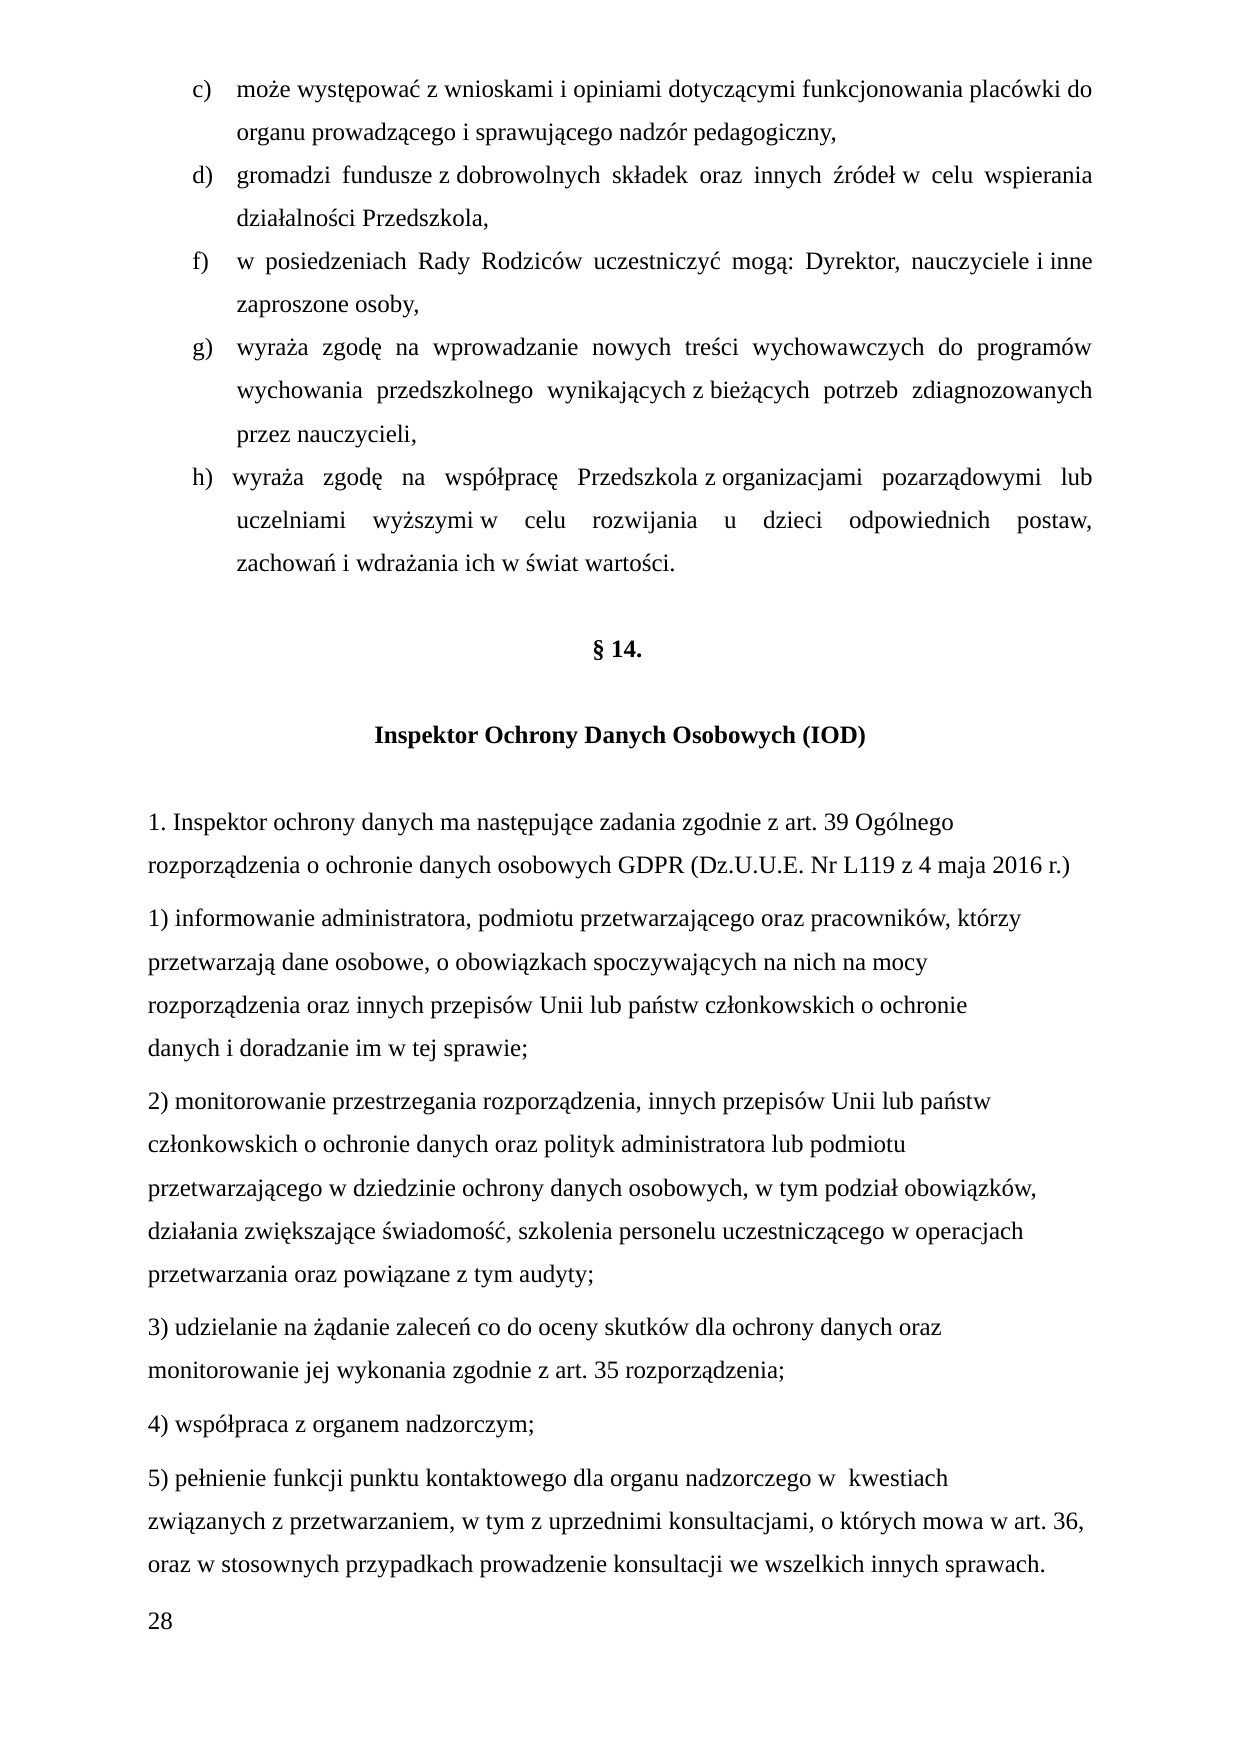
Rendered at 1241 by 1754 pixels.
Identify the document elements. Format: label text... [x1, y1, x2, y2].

text 4) współpraca z organem nadzorczym; [148, 1409, 1093, 1438]
text § 14. [148, 634, 1093, 663]
text 2) monitorowanie przestrzegania rozporządzenia, innych przepisów Unii lub państw członkowskich o ochronie danych oraz polityk administratora lub podmiotu przetwarzającego w dziedzinie ochrony danych osobowych, w tym podział obowiązków, działania zwiększające świadomość, szkolenia personelu uczestniczącego w operacjach przetwarzania oraz powiązane z tym audyty; [148, 1086, 1093, 1288]
text g) wyraża zgodę na wprowadzanie nowych treści wychowawczych do programów wychowania przedszkolnego wynikających z bieżących potrzeb zdiagnozowanych przez nauczycieli, [192, 332, 1093, 447]
text c) może występować z wnioskami i opiniami dotyczącymi funkcjonowania placówki do organu prowadzącego i sprawującego nadzór pedagogiczny, [192, 74, 1093, 146]
text f) w posiedzeniach Rady Rodziców uczestniczyć mogą: Dyrektor, nauczyciele i inne zaproszone osoby, [192, 246, 1093, 318]
text h) wyraża zgodę na współpracę Przedszkola z organizacjami pozarządowymi lub uczelniami wyższymi w celu rozwijania u dzieci odpowiednich postaw, zachowań i wdrażania ich w świat wartości. [192, 462, 1093, 577]
text 5) pełnienie funkcji punktu kontaktowego dla organu nadzorczego w kwestiach związanych z przetwarzaniem, w tym z uprzednimi konsultacjami, o których mowa w art. 36, oraz w stosownych przypadkach prowadzenie konsultacji we wszelkich innych sprawach. [148, 1463, 1093, 1578]
text 3) udzielanie na żądanie zaleceń co do oceny skutków dla ochrony danych oraz monitorowanie jej wykonania zgodnie z art. 35 rozporządzenia; [148, 1312, 1093, 1384]
text 1) informowanie administratora, podmiotu przetwarzającego oraz pracowników, którzy przetwarzają dane osobowe, o obowiązkach spoczywających na nich na mocy rozporządzenia oraz innych przepisów Unii lub państw członkowskich o ochronie danych i doradzanie im w tej sprawie; [148, 903, 1093, 1062]
text d) gromadzi fundusze z dobrowolnych składek oraz innych źródeł w celu wspierania działalności Przedszkola, [192, 160, 1093, 232]
text 1. Inspektor ochrony danych ma następujące zadania zgodnie z art. 39 Ogólnego rozporządzenia o ochronie danych osobowych GDPR (Dz.U.U.E. Nr L119 z 4 maja 2016 r.) [148, 807, 1093, 879]
text Inspektor Ochrony Danych Osobowych (IOD) [148, 721, 1093, 749]
